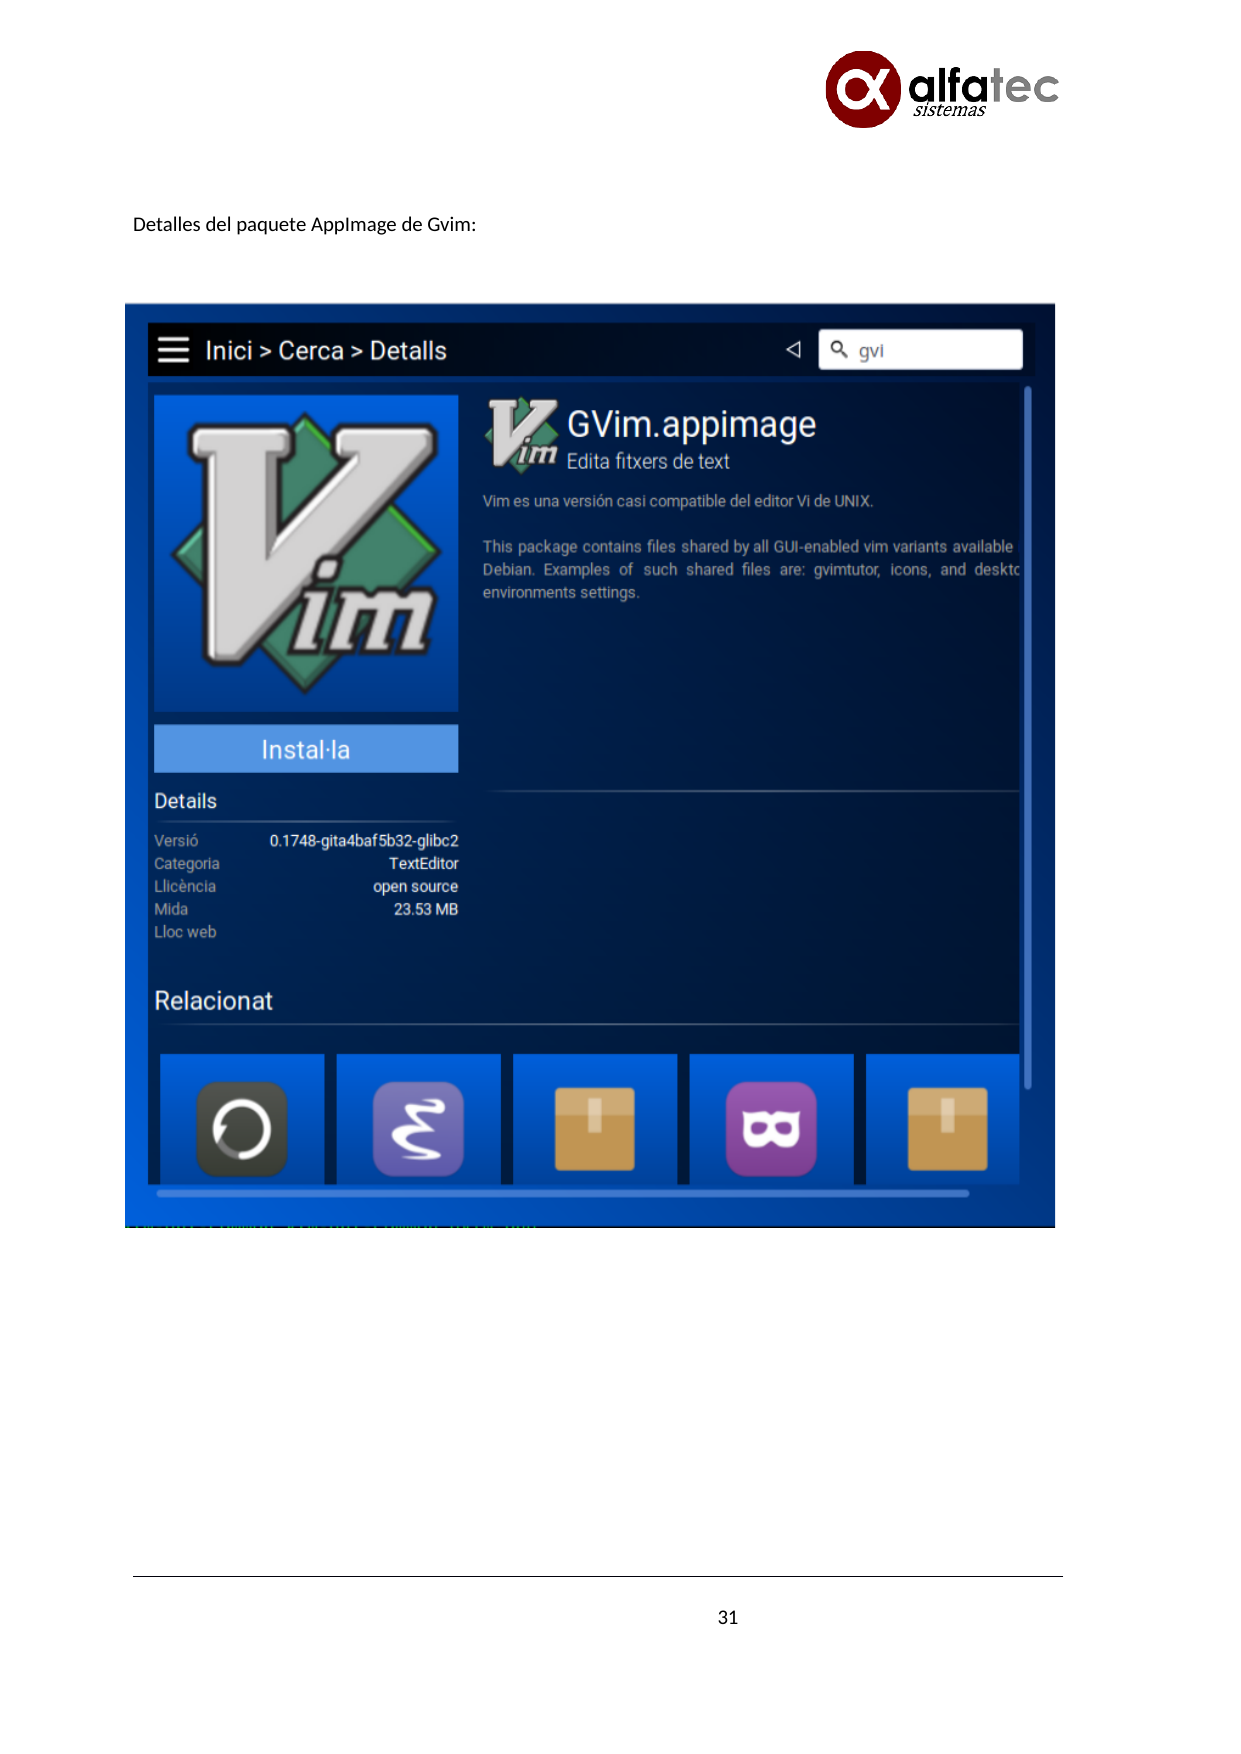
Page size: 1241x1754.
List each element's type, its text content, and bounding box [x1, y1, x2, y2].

text Detalles del paquete AppImage de Gvim: [133, 211, 1063, 236]
picture [825, 51, 1061, 128]
picture [125, 302, 1056, 1228]
